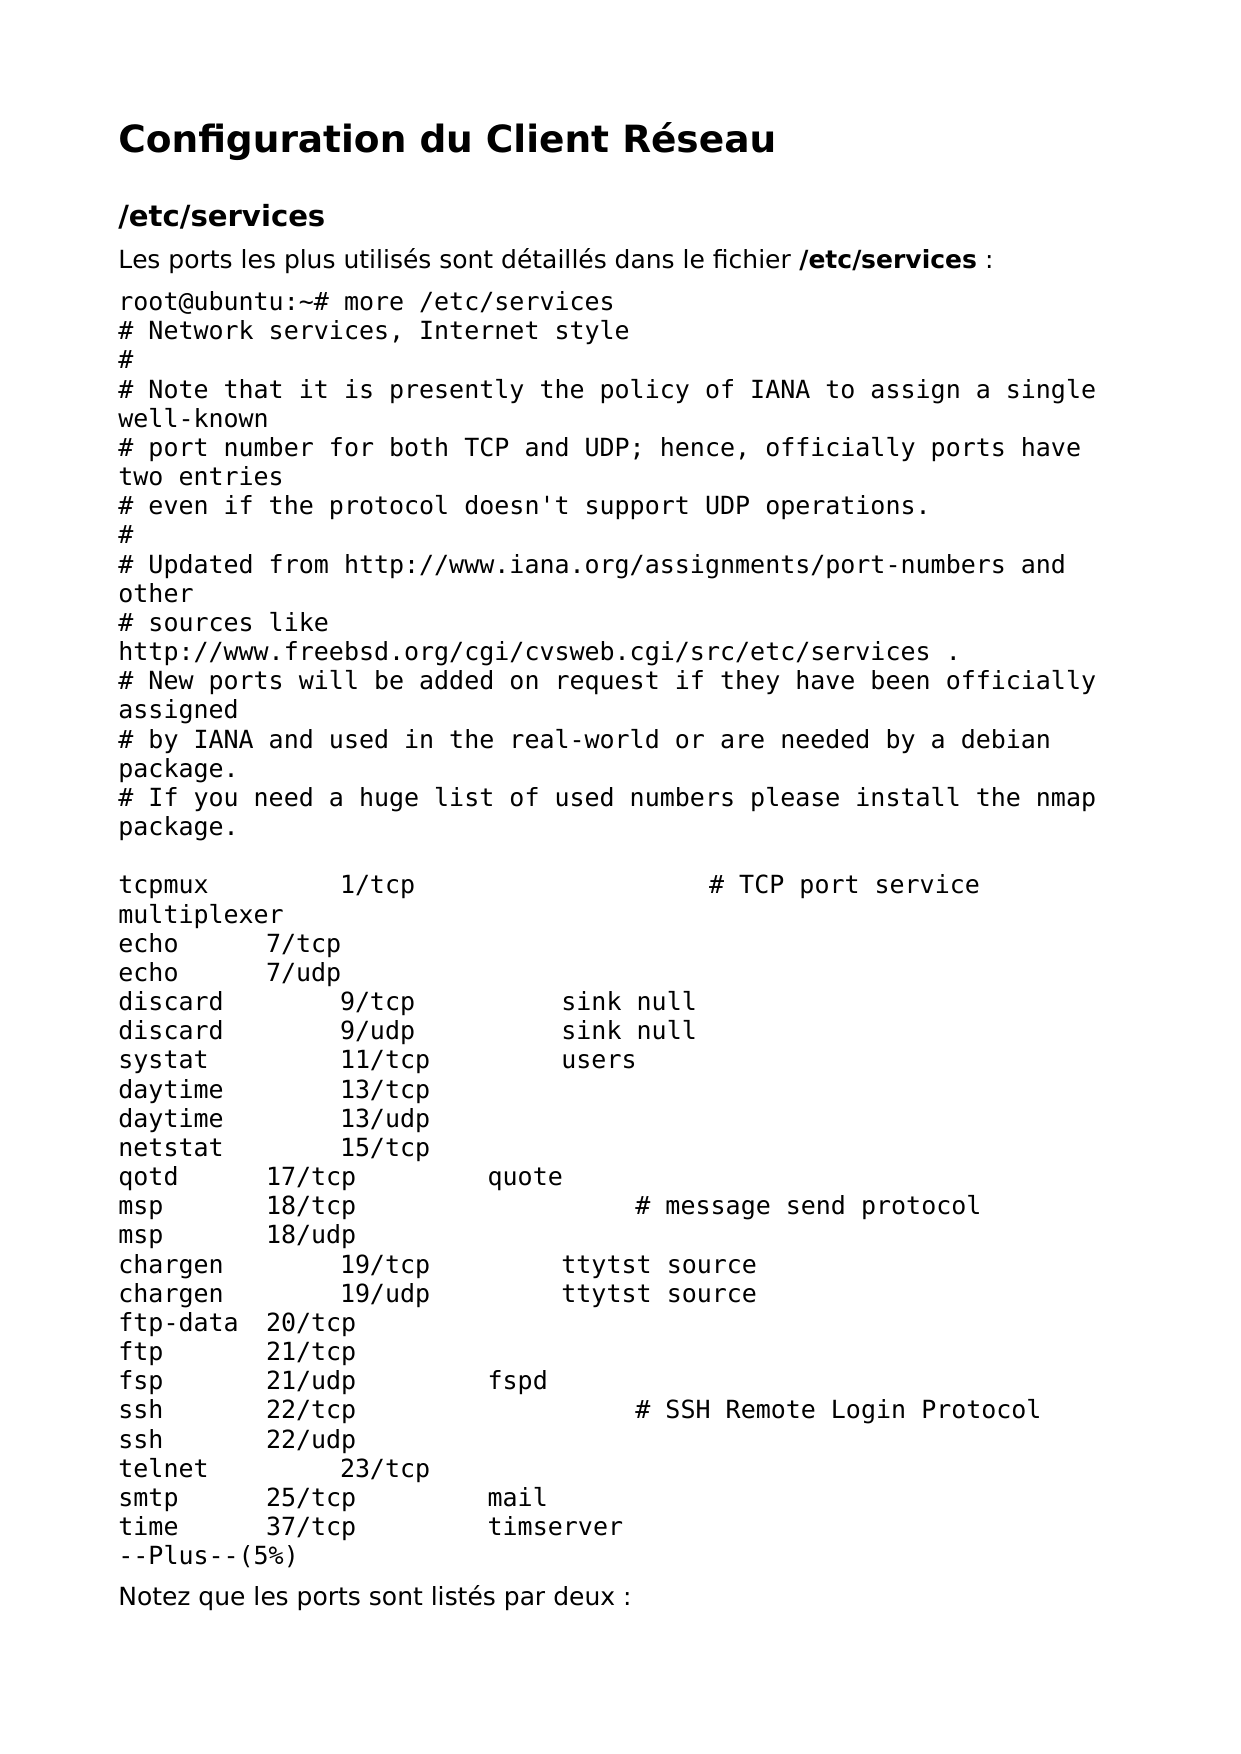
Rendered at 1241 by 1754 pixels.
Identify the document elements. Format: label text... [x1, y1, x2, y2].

subtitle Configuration du Client Réseau [118, 118, 1122, 162]
text root@ubuntu:~# more /etc/services # Network services, Internet style # # Note that it is presently the policy of IANA to assign a single well-known # port number for both TCP and UDP; hence, officially ports have two entries # even if the protocol doesn't support UDP operations. # # Updated from http://www.iana.org/assignments/port-numbers and other # sources like http://www.freebsd.org/cgi/cvsweb.cgi/src/etc/services . # New ports will be added on request if they have been officially assigned # by IANA and used in the real-world or are needed by a debian package. # If you need a huge list of used numbers please install the nmap package. tcpmux 1/tcp # TCP port service multiplexer echo 7/tcp echo 7/udp discard 9/tcp sink null discard 9/udp sink null systat 11/tcp users daytime 13/tcp daytime 13/udp netstat 15/tcp qotd 17/tcp quote msp 18/tcp # message send protocol msp 18/udp chargen 19/tcp ttytst source chargen 19/udp ttytst source ftp-data 20/tcp ftp 21/tcp fsp 21/udp fspd ssh 22/tcp # SSH Remote Login Protocol ssh 22/udp telnet 23/tcp smtp 25/tcp mail time 37/tcp timserver --Plus--(5%) [118, 287, 1122, 1571]
subtitle /etc/services [118, 199, 1122, 233]
text Les ports les plus utilisés sont détaillés dans le fichier /etc/services : [118, 246, 1122, 275]
text Notez que les ports sont listés par deux : [118, 1582, 1122, 1612]
